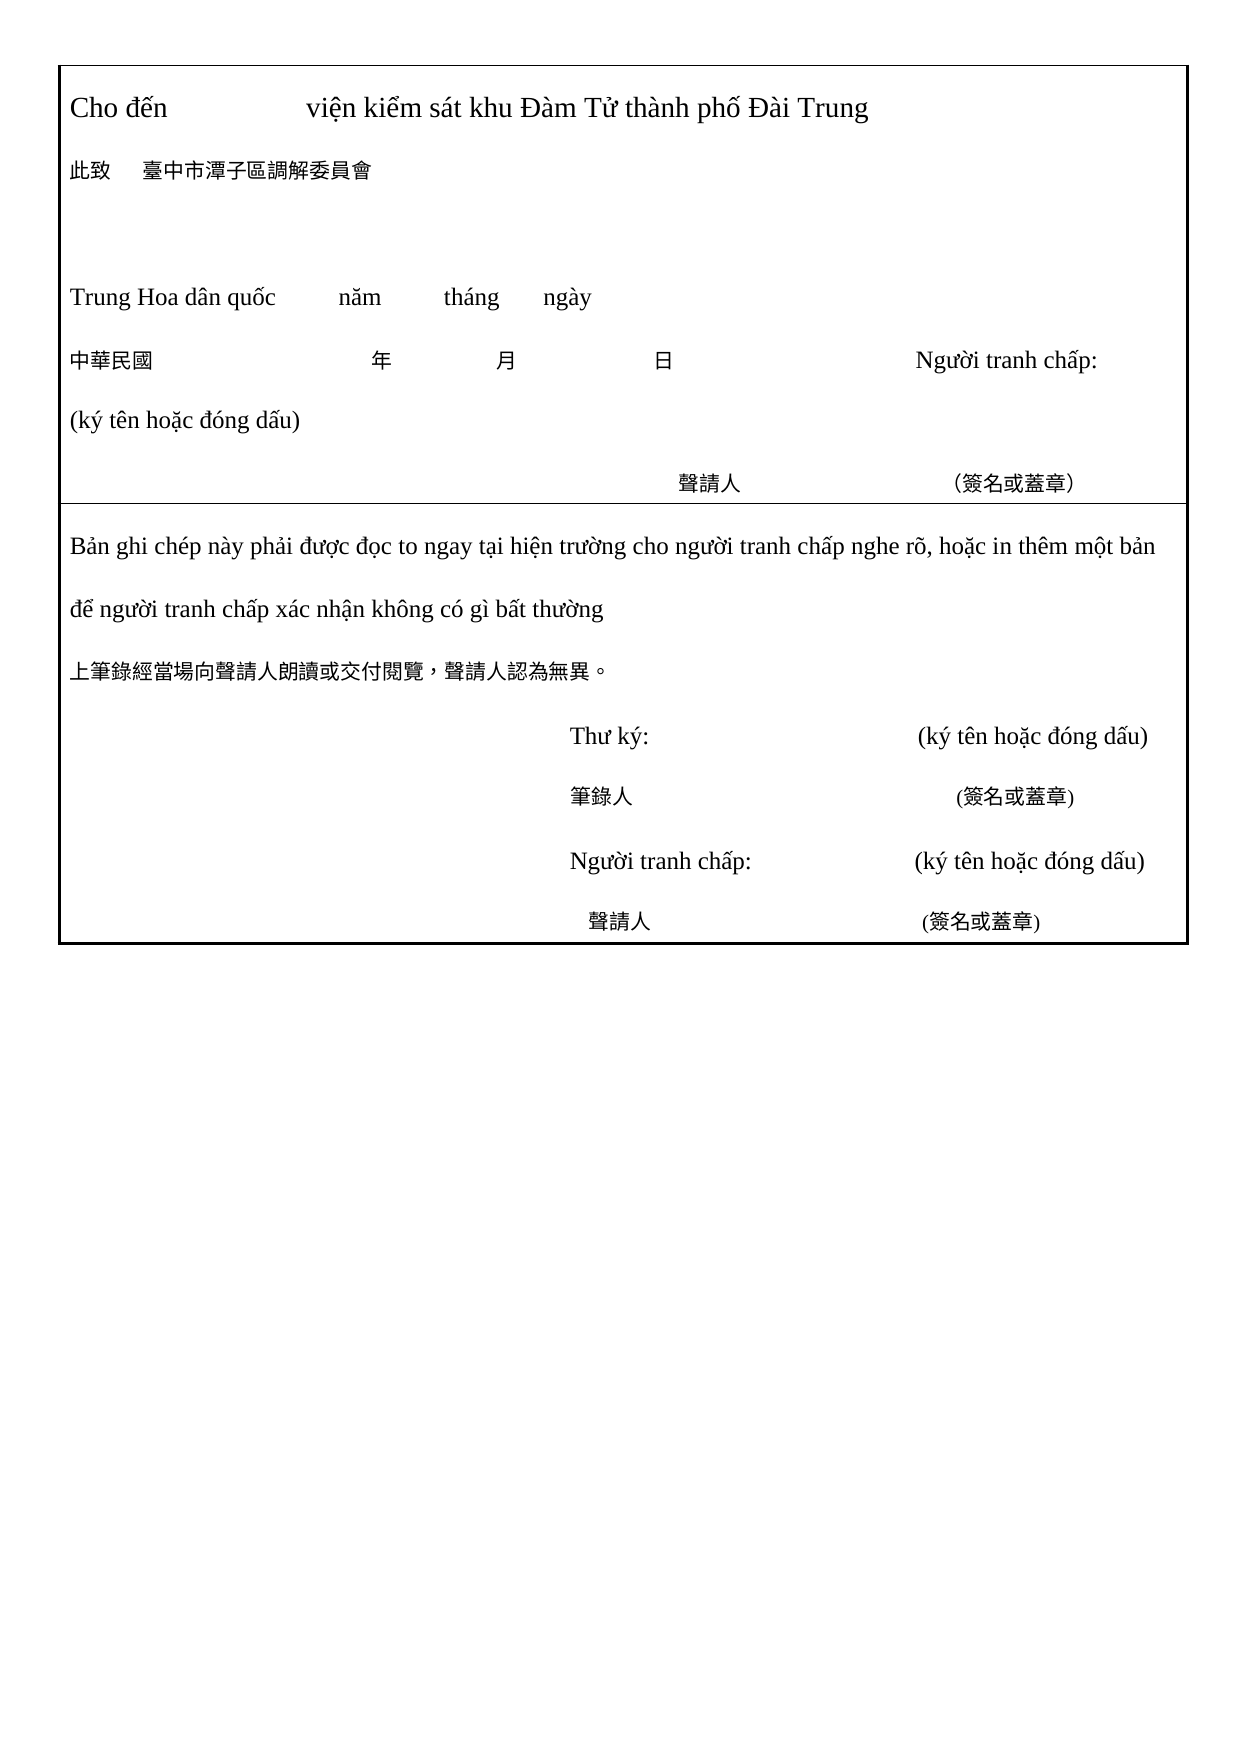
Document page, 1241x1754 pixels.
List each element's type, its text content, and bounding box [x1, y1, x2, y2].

table_cell Bản ghi chép này phải được đọc to ngay tại hiện trường cho người tranh chấp nghe rõ, hoặc in thêm một bản để người tranh chấp xác nhận không có gì bất thường 上筆錄經當場向聲請人朗讀或交付閱覽，聲請人認為無異。 Thư ký: (ký tên hoặc đóng dấu) 筆錄人 (簽名或蓋章) Người tranh chấp: (ký tên hoặc đóng dấu) 聲請人 (簽名或蓋章) [61, 504, 1186, 942]
table_cell Cho đến viện kiểm sát khu Đàm Tử thành phố Đài Trung 此致 臺中市潭子區調解委員會 Trung Hoa dân quốc năm tháng ngày 中華民國 年 月 日 Người tranh chấp: (ký tên hoặc đóng dấu) 聲請人 （簽名或蓋章） [61, 66, 1186, 503]
